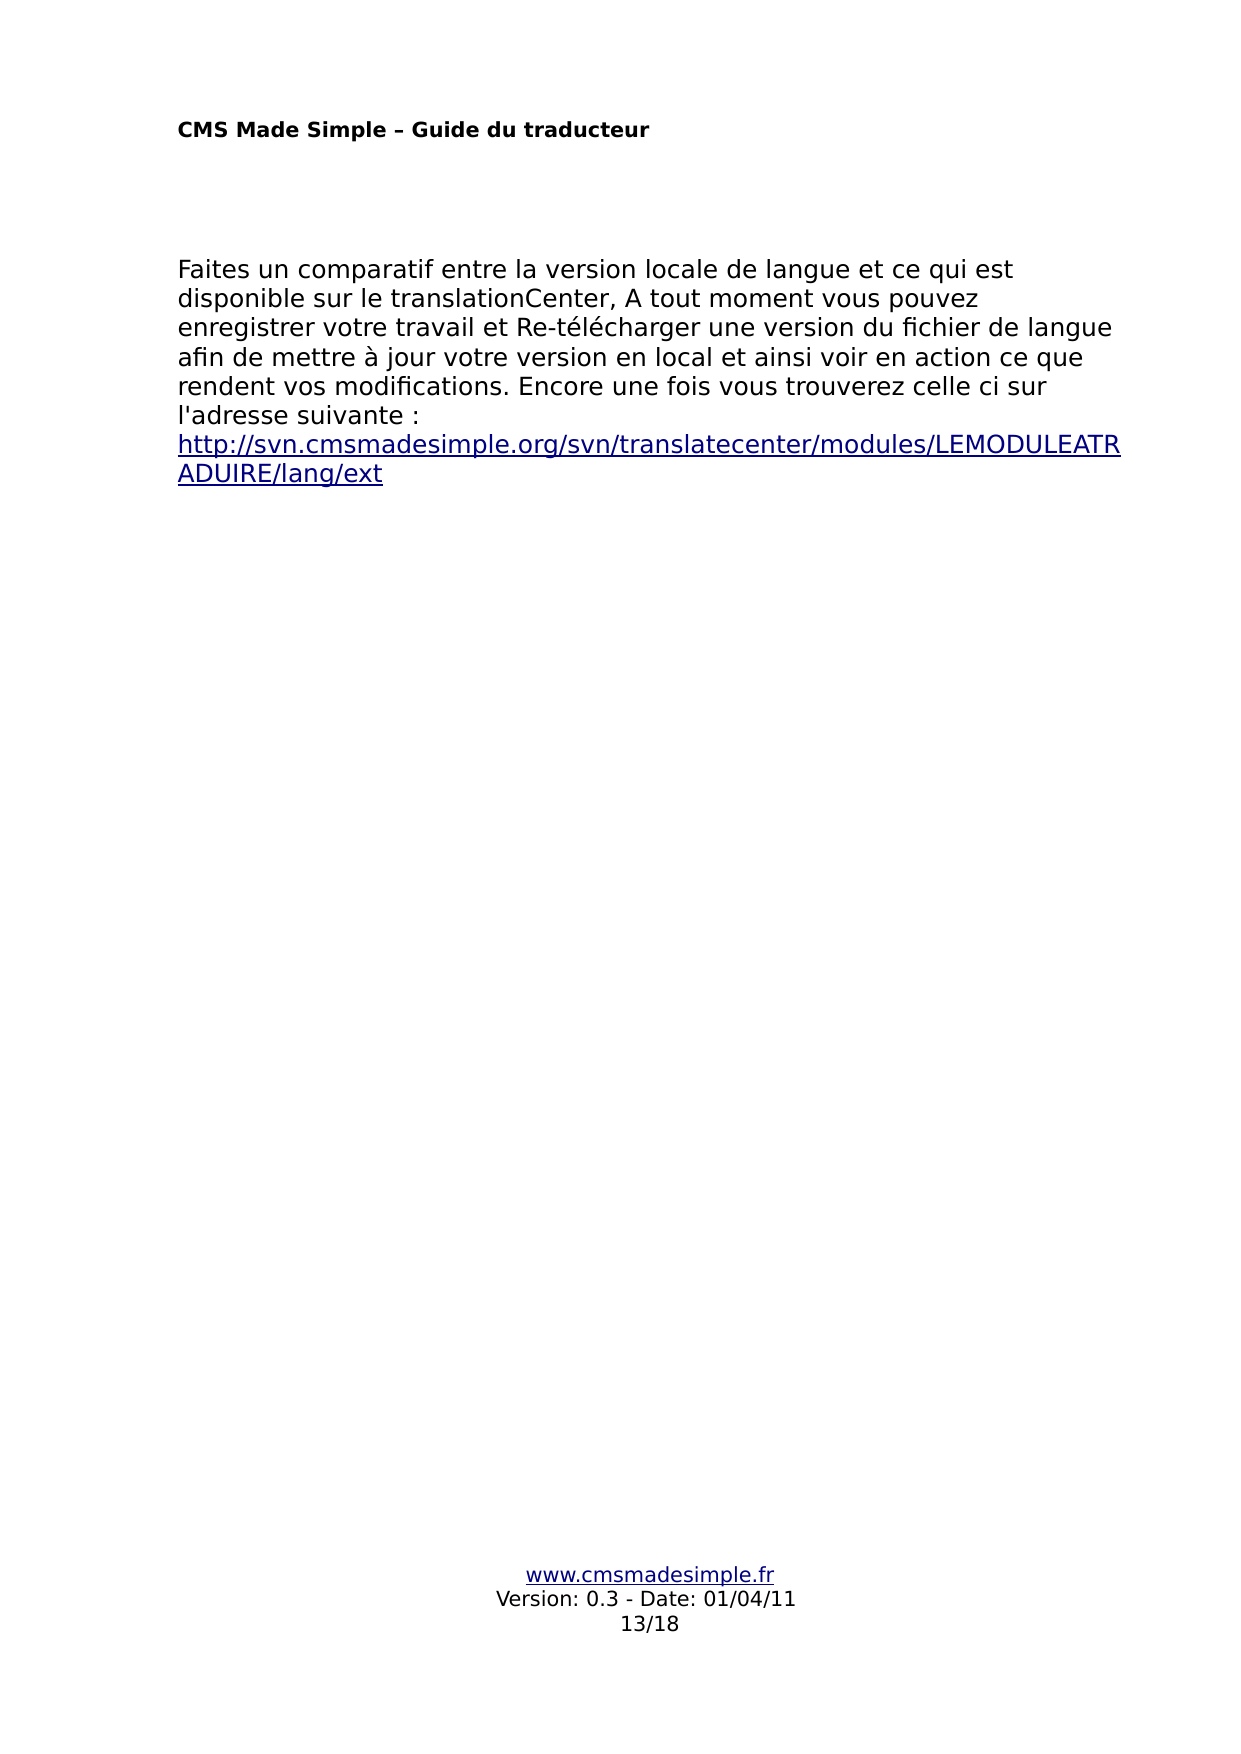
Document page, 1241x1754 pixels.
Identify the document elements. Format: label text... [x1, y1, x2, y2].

text Faites un comparatif entre la version locale de langue et ce qui est disponible sur le translationCenter, A tout moment vous pouvez enregistrer votre travail et Re-télécharger une version du fichier de langue afin de mettre à jour votre version en local et ainsi voir en action ce que rendent vos modifications. Encore une fois vous trouverez celle ci sur l'adresse suivante : http://svn.cmsmadesimple.org/svn/translatecenter/modules/LEMODULEATRADUIRE/lang/ext [177, 255, 1122, 488]
